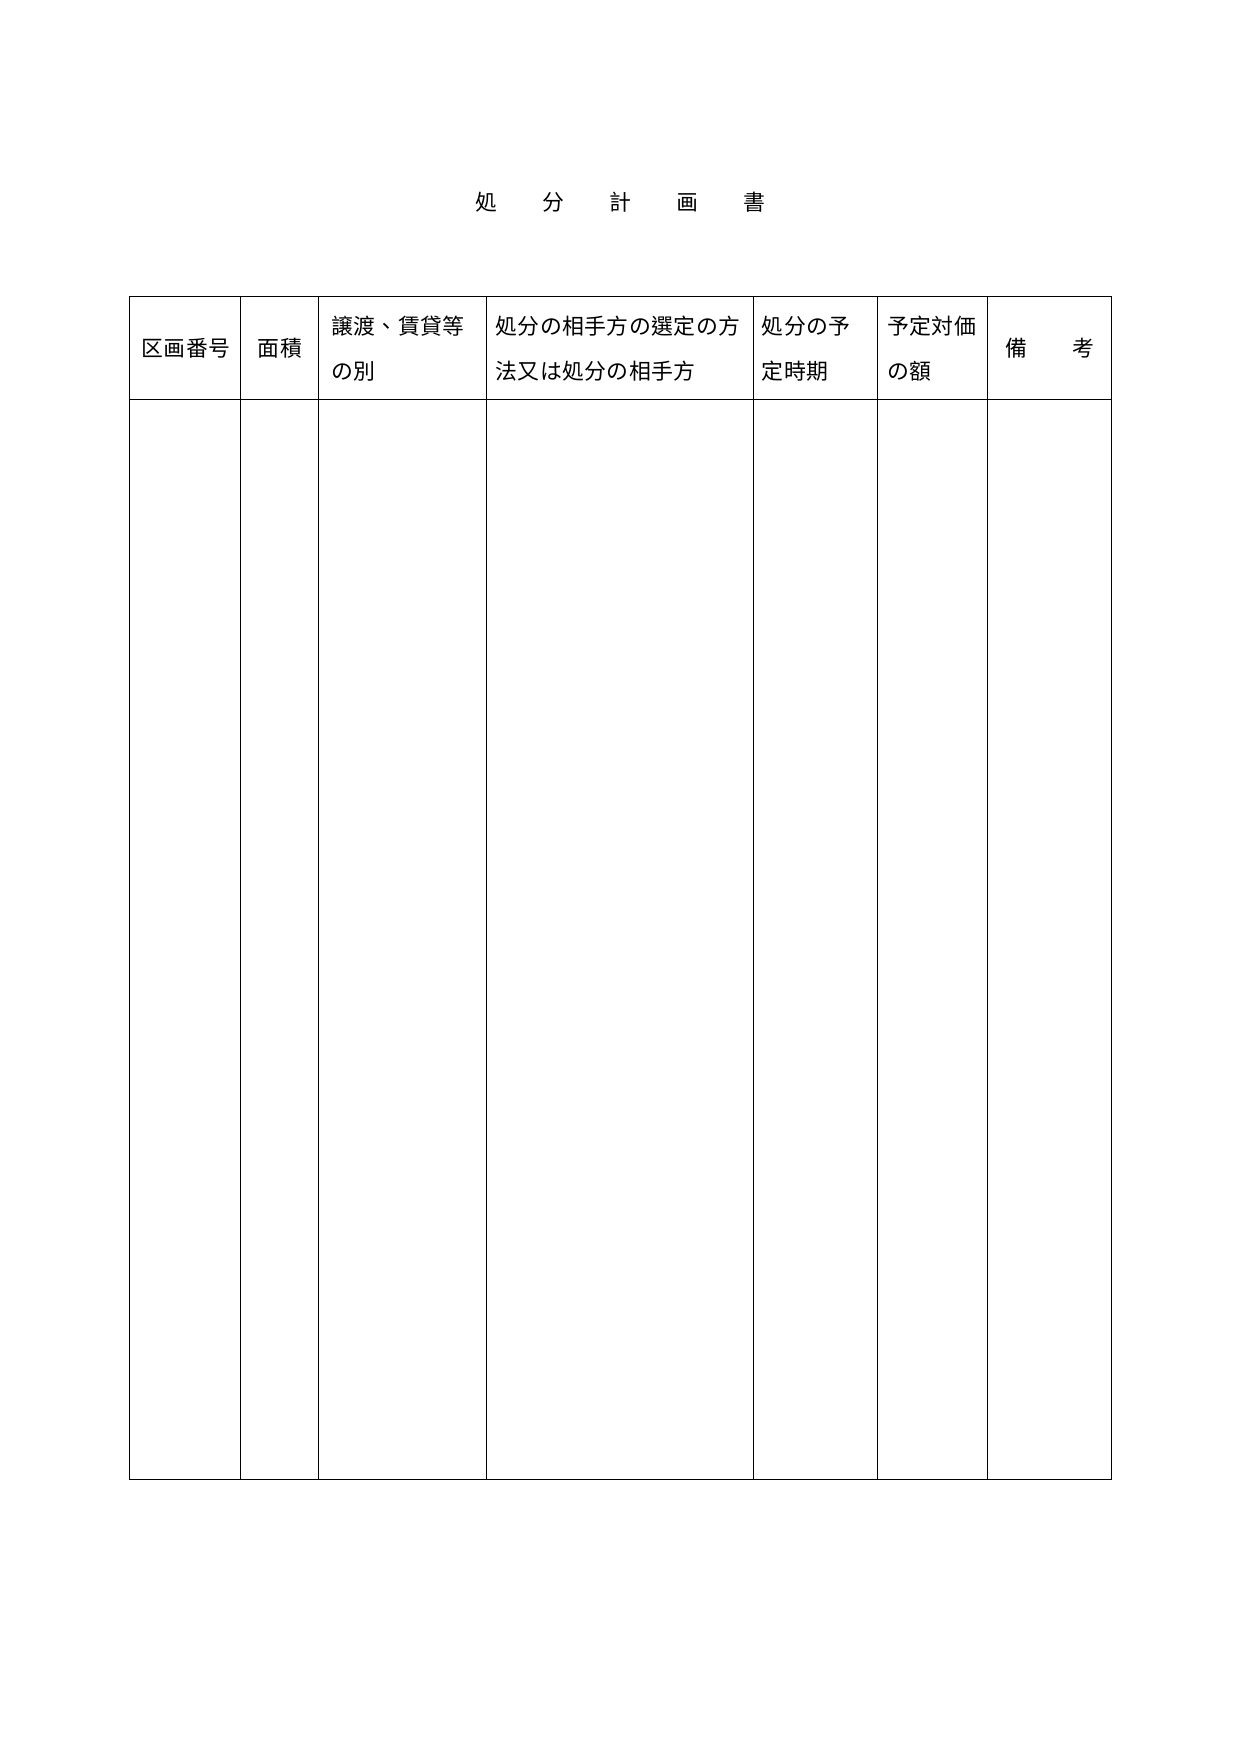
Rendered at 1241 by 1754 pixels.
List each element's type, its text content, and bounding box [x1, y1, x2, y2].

table_header 譲渡、賃貸等 の別 [319, 297, 486, 399]
text 処 分 計 画 書 [118, 177, 1122, 217]
table_header 処分の予 定時期 [754, 297, 877, 399]
table_header 面積 [241, 297, 318, 399]
table_header 区画番号 [130, 297, 240, 399]
table_cell [130, 400, 240, 1479]
table_header 予定対価の額 [878, 297, 987, 399]
table_cell [241, 400, 318, 1479]
table_cell [988, 400, 1111, 1479]
table_cell [754, 400, 877, 1479]
table_header 備 考 [988, 297, 1111, 399]
table_cell [487, 400, 753, 1479]
table_header 処分の相手方の選定の方 法又は処分の相手方 [487, 297, 753, 399]
table_cell [319, 400, 486, 1479]
table_cell [878, 400, 987, 1479]
